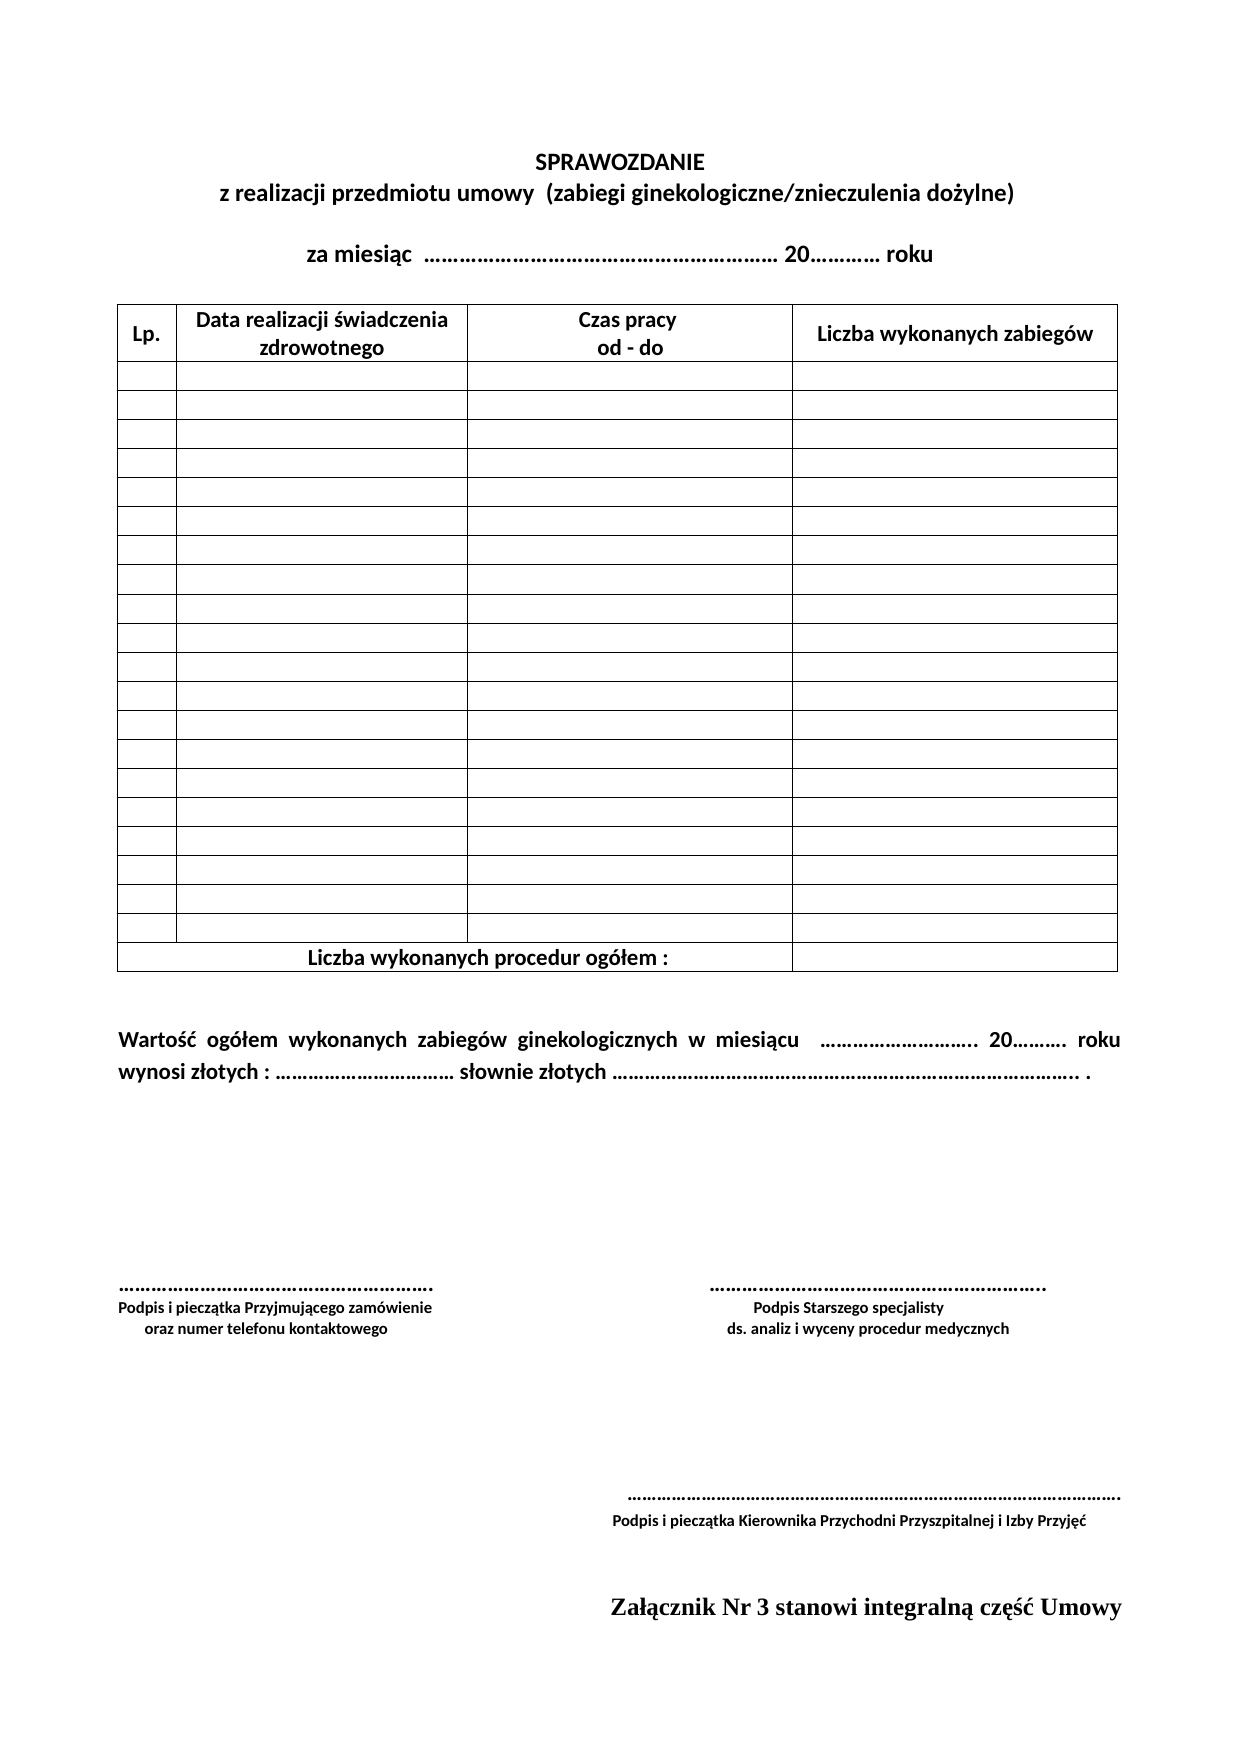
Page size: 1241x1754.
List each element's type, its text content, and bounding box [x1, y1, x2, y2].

table_cell [468, 827, 792, 855]
table_cell [118, 391, 176, 419]
table_cell [118, 769, 176, 797]
table_cell [793, 653, 1117, 681]
table_cell [468, 885, 792, 913]
table_cell [177, 740, 467, 768]
table_cell [468, 914, 792, 942]
table_cell [793, 885, 1117, 913]
text za miesiąc …………………………………………………… 20………… roku [118, 238, 1122, 268]
table_cell [118, 420, 176, 448]
table_cell [118, 682, 176, 710]
table_cell [793, 624, 1117, 652]
table_cell [468, 565, 792, 593]
table_header Data realizacji świadczenia zdrowotnego [177, 305, 467, 361]
table_cell [793, 914, 1117, 942]
table_cell [177, 536, 467, 564]
table_cell [177, 769, 467, 797]
table_cell [793, 769, 1117, 797]
table_cell [118, 362, 176, 390]
table_cell [118, 536, 176, 564]
table_cell [177, 362, 467, 390]
text Podpis i pieczątka Przyjmującego zamówienie Podpis Starszego specjalisty [118, 1298, 1122, 1318]
table_cell [177, 711, 467, 739]
table_header Lp. [118, 305, 176, 361]
table_cell [118, 565, 176, 593]
table_cell [177, 624, 467, 652]
text Podpis i pieczątka Kierownika Przychodni Przyszpitalnej i Izby Przyjęć [118, 1506, 1122, 1531]
text SPRAWOZDANIE [118, 146, 1122, 177]
table_cell [793, 798, 1117, 826]
table_cell [177, 827, 467, 855]
table_cell [793, 711, 1117, 739]
table_cell [177, 420, 467, 448]
table_cell [468, 856, 792, 884]
table_cell [468, 682, 792, 710]
table_cell [468, 595, 792, 622]
table_cell [793, 449, 1117, 477]
table_header Czas pracy od - do [468, 305, 792, 361]
table_cell [177, 856, 467, 884]
table_cell [793, 595, 1117, 622]
table_cell [177, 798, 467, 826]
table_cell [177, 653, 467, 681]
table_cell [118, 885, 176, 913]
text ………………………………………………………………………………………. [118, 1481, 1122, 1506]
table_cell [793, 827, 1117, 855]
table_cell [118, 798, 176, 826]
table_cell [118, 827, 176, 855]
table_cell [468, 769, 792, 797]
table_cell [793, 478, 1117, 506]
table_cell [118, 595, 176, 622]
table_cell [118, 449, 176, 477]
table_cell [468, 362, 792, 390]
table_cell [793, 565, 1117, 593]
table_cell [177, 595, 467, 622]
table_cell [468, 449, 792, 477]
table_cell [177, 682, 467, 710]
table_cell [793, 420, 1117, 448]
table_cell [793, 391, 1117, 419]
table_cell [468, 507, 792, 535]
table_cell [118, 914, 176, 942]
table_cell [177, 391, 467, 419]
table_cell [793, 740, 1117, 768]
table_cell [118, 740, 176, 768]
table_cell [118, 507, 176, 535]
table_header Liczba wykonanych zabiegów [793, 305, 1117, 361]
table_cell [793, 362, 1117, 390]
table_cell [177, 478, 467, 506]
table_cell [177, 914, 467, 942]
table_cell [793, 507, 1117, 535]
table_cell [468, 653, 792, 681]
table_cell [468, 420, 792, 448]
table_cell [793, 856, 1117, 884]
table_cell [177, 565, 467, 593]
text …………………………………………………. …………………………………………………….. [118, 1269, 1122, 1298]
table_cell [177, 449, 467, 477]
table_cell [177, 885, 467, 913]
table_cell [468, 740, 792, 768]
table_cell [468, 536, 792, 564]
table_cell [118, 653, 176, 681]
table_cell [177, 507, 467, 535]
table_cell [793, 943, 1117, 971]
table_cell [793, 536, 1117, 564]
table_cell [468, 624, 792, 652]
text Załącznik Nr 3 stanowi integralną część Umowy [118, 1592, 1122, 1621]
table_cell [468, 798, 792, 826]
text z realizacji przedmiotu umowy (zabiegi ginekologiczne/znieczulenia dożylne) [118, 177, 1122, 207]
table_cell [118, 624, 176, 652]
table_cell Liczba wykonanych procedur ogółem : [118, 943, 792, 971]
text oraz numer telefonu kontaktowego ds. analiz i wyceny procedur medycznych [118, 1318, 1122, 1338]
table_cell [793, 682, 1117, 710]
table_cell [468, 391, 792, 419]
table_cell [468, 711, 792, 739]
table_cell [118, 711, 176, 739]
text Wartość ogółem wykonanych zabiegów ginekologicznych w miesiącu ……………………….. 20………. roku wynosi złotych : …………………………… słownie złotych ………………………………………………………………………….. . [118, 1025, 1122, 1086]
table_cell [118, 856, 176, 884]
table_cell [118, 478, 176, 506]
table_cell [468, 478, 792, 506]
